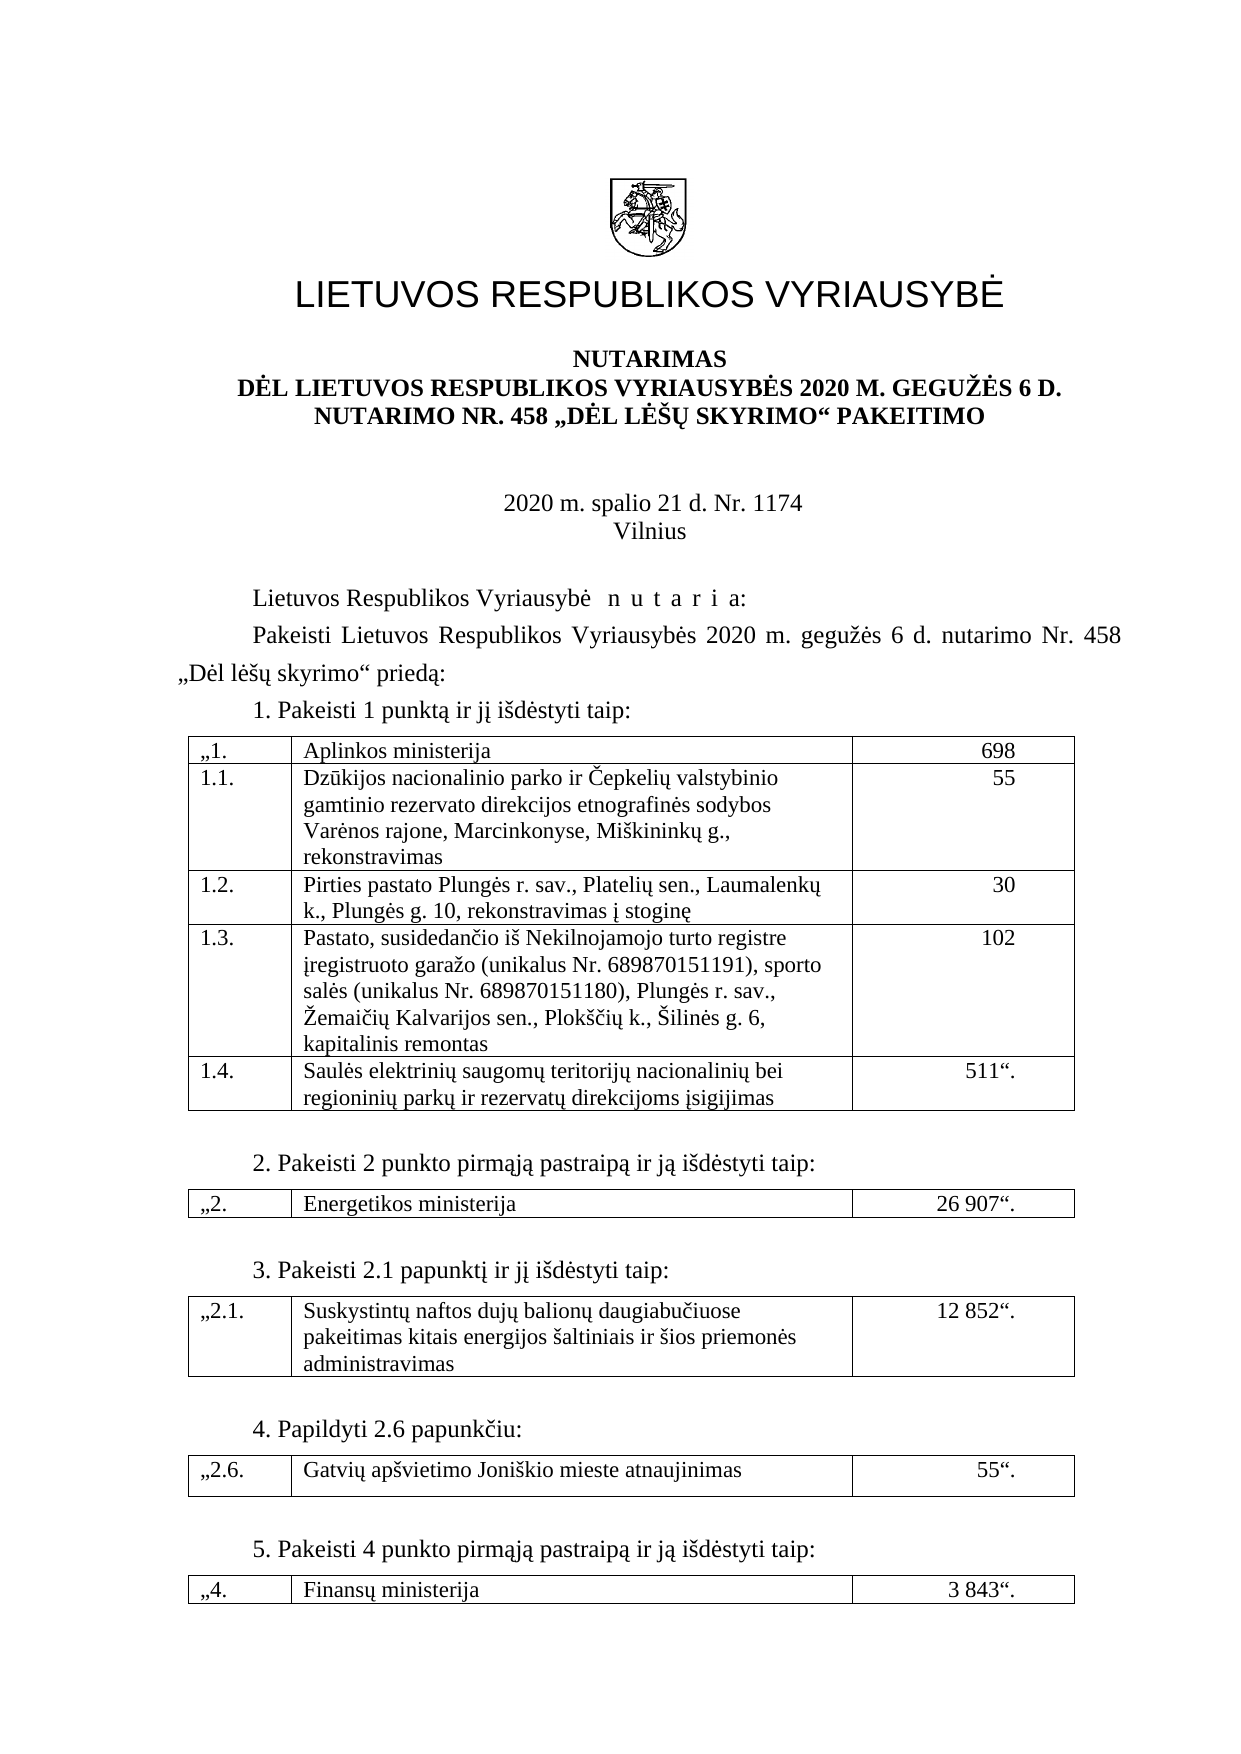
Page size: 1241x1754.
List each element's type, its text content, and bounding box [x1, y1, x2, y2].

text 4. Papildyti 2.6 papunkčiu: [177, 1406, 1122, 1443]
text 2020 m. spalio 21 d. Nr. 1174 [177, 488, 1122, 516]
table_cell 1.4. [189, 1057, 291, 1110]
table_header „2.6. [189, 1456, 291, 1496]
table_cell 1.3. [189, 925, 291, 1056]
text Vilnius [177, 516, 1122, 545]
text Lietuvos Respublikos Vyriausybė nutaria: [177, 574, 1122, 611]
table_header Gatvių apšvietimo Joniškio mieste atnaujinimas [292, 1456, 852, 1496]
table_header „1. [189, 737, 291, 763]
table_cell Saulės elektrinių saugomų teritorijų nacionalinių bei regioninių parkų ir rezervatų direkcijoms įsigijimas [292, 1057, 852, 1110]
text nutarimas [177, 344, 1122, 373]
table_cell 1.1. [189, 764, 291, 870]
table_cell Dzūkijos nacionalinio parko ir Čepkelių valstybinio gamtinio rezervato direkcijos etnografinės sodybos Varėnos rajone, Marcinkonyse, Miškininkų g., rekonstravimas [292, 764, 852, 870]
table_header „2.1. [189, 1297, 291, 1376]
table_header „4. [189, 1576, 291, 1602]
text 5. Pakeisti 4 punkto pirmąją pastraipą ir ją išdėstyti taip: [177, 1526, 1122, 1563]
text 1. Pakeisti 1 punktą ir jį išdėstyti taip: [177, 686, 1122, 724]
text DĖL LIETUVOS RESPUBLIKOS VYRIAUSYBĖS 2020 M. GEGUŽĖS 6 D. NUTARIMO NR. 458 „DĖL LĖŠŲ SKYRIMO“ PAKEITIMO [177, 373, 1122, 430]
table_header „2. [189, 1190, 291, 1217]
table_cell 511“. [853, 1057, 1074, 1110]
table_header Suskystintų naftos dujų balionų daugiabučiuose pakeitimas kitais energijos šaltiniais ir šios priemonės administravimas [292, 1297, 852, 1376]
text Pakeisti Lietuvos Respublikos Vyriausybės 2020 m. gegužės 6 d. nutarimo Nr. 458 „Dėl lėšų skyrimo“ priedą: [177, 611, 1122, 686]
table_header 698 [853, 737, 1074, 763]
table_header Aplinkos ministerija [292, 737, 852, 763]
text 2. Pakeisti 2 punkto pirmąją pastraipą ir ją išdėstyti taip: [177, 1140, 1122, 1177]
table_cell 102 [853, 925, 1074, 1056]
table_header Energetikos ministerija [292, 1190, 852, 1217]
table_header 55“. [853, 1456, 1074, 1496]
table_header 12 852“. [853, 1297, 1074, 1376]
table_header Finansų ministerija [292, 1576, 852, 1602]
text Lietuvos Respublikos Vyriausybė [177, 272, 1122, 315]
table_header 26 907“. [853, 1190, 1074, 1217]
table_header 3 843“. [853, 1576, 1074, 1602]
table_cell 30 [853, 871, 1074, 923]
table_cell 1.2. [189, 871, 291, 923]
table_cell Pirties pastato Plungės r. sav., Platelių sen., Laumalenkų k., Plungės g. 10, rekonstravimas į stoginę [292, 871, 852, 923]
table_cell Pastato, susidedančio iš Nekilnojamojo turto registre įregistruoto garažo (unikalus Nr. 689870151191), sporto salės (unikalus Nr. 689870151180), Plungės r. sav., Žemaičių Kalvarijos sen., Plokščių k., Šilinės g. 6, kapitalinis remontas [292, 925, 852, 1056]
table_cell 55 [853, 764, 1074, 870]
text 3. Pakeisti 2.1 papunktį ir jį išdėstyti taip: [177, 1246, 1122, 1284]
